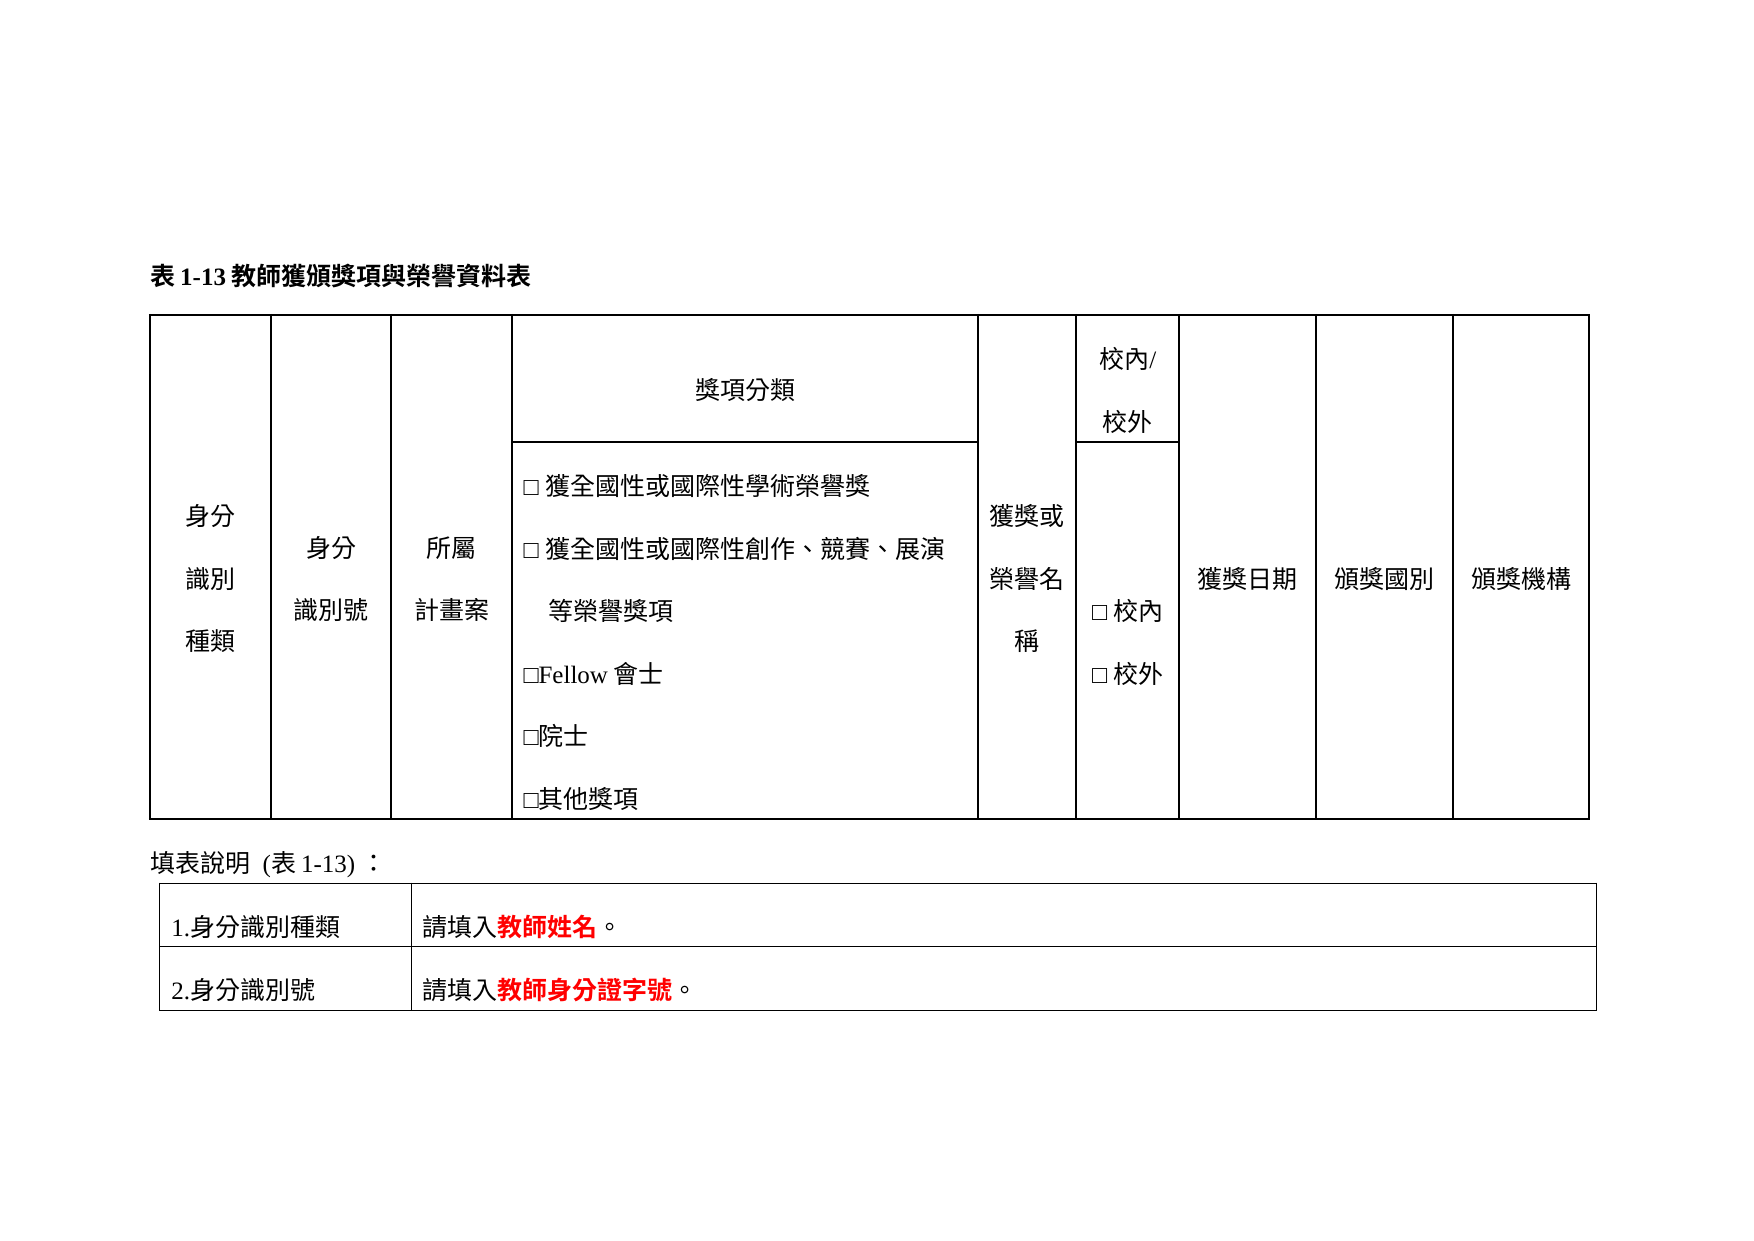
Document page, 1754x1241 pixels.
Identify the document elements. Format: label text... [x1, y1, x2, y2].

table_header 獲獎日期 [1180, 316, 1315, 818]
table_header 校內/校外 [1077, 316, 1178, 441]
table_header 請填入教師姓名。 [412, 884, 1596, 946]
table_header 身分 識別 種類 [151, 316, 270, 818]
text 填表說明 (表1-13) ： [150, 820, 1604, 883]
table_cell 2.身分識別號 [160, 947, 411, 1010]
table_cell □ 獲全國性或國際性學術榮譽獎 □ 獲全國性或國際性創作、競賽、展演等榮譽獎項 □Fellow會士 □院士 □其他獎項 [513, 443, 977, 818]
subtitle 表1-13教師獲頒獎項與榮譽資料表 [150, 233, 1604, 295]
table_header 所屬 計畫案 [392, 316, 511, 818]
table_header 獲獎或榮譽名稱 [979, 316, 1075, 818]
table_cell 請填入教師身分證字號。 [412, 947, 1596, 1010]
table_header 頒獎國別 [1317, 316, 1452, 818]
table_header 身分 識別號 [272, 316, 390, 818]
table_header 1.身分識別種類 [160, 884, 411, 946]
table_cell □ 校內 □ 校外 [1077, 443, 1178, 818]
table_header 頒獎機構 [1454, 316, 1588, 818]
table_header 獎項分類 [513, 316, 977, 441]
